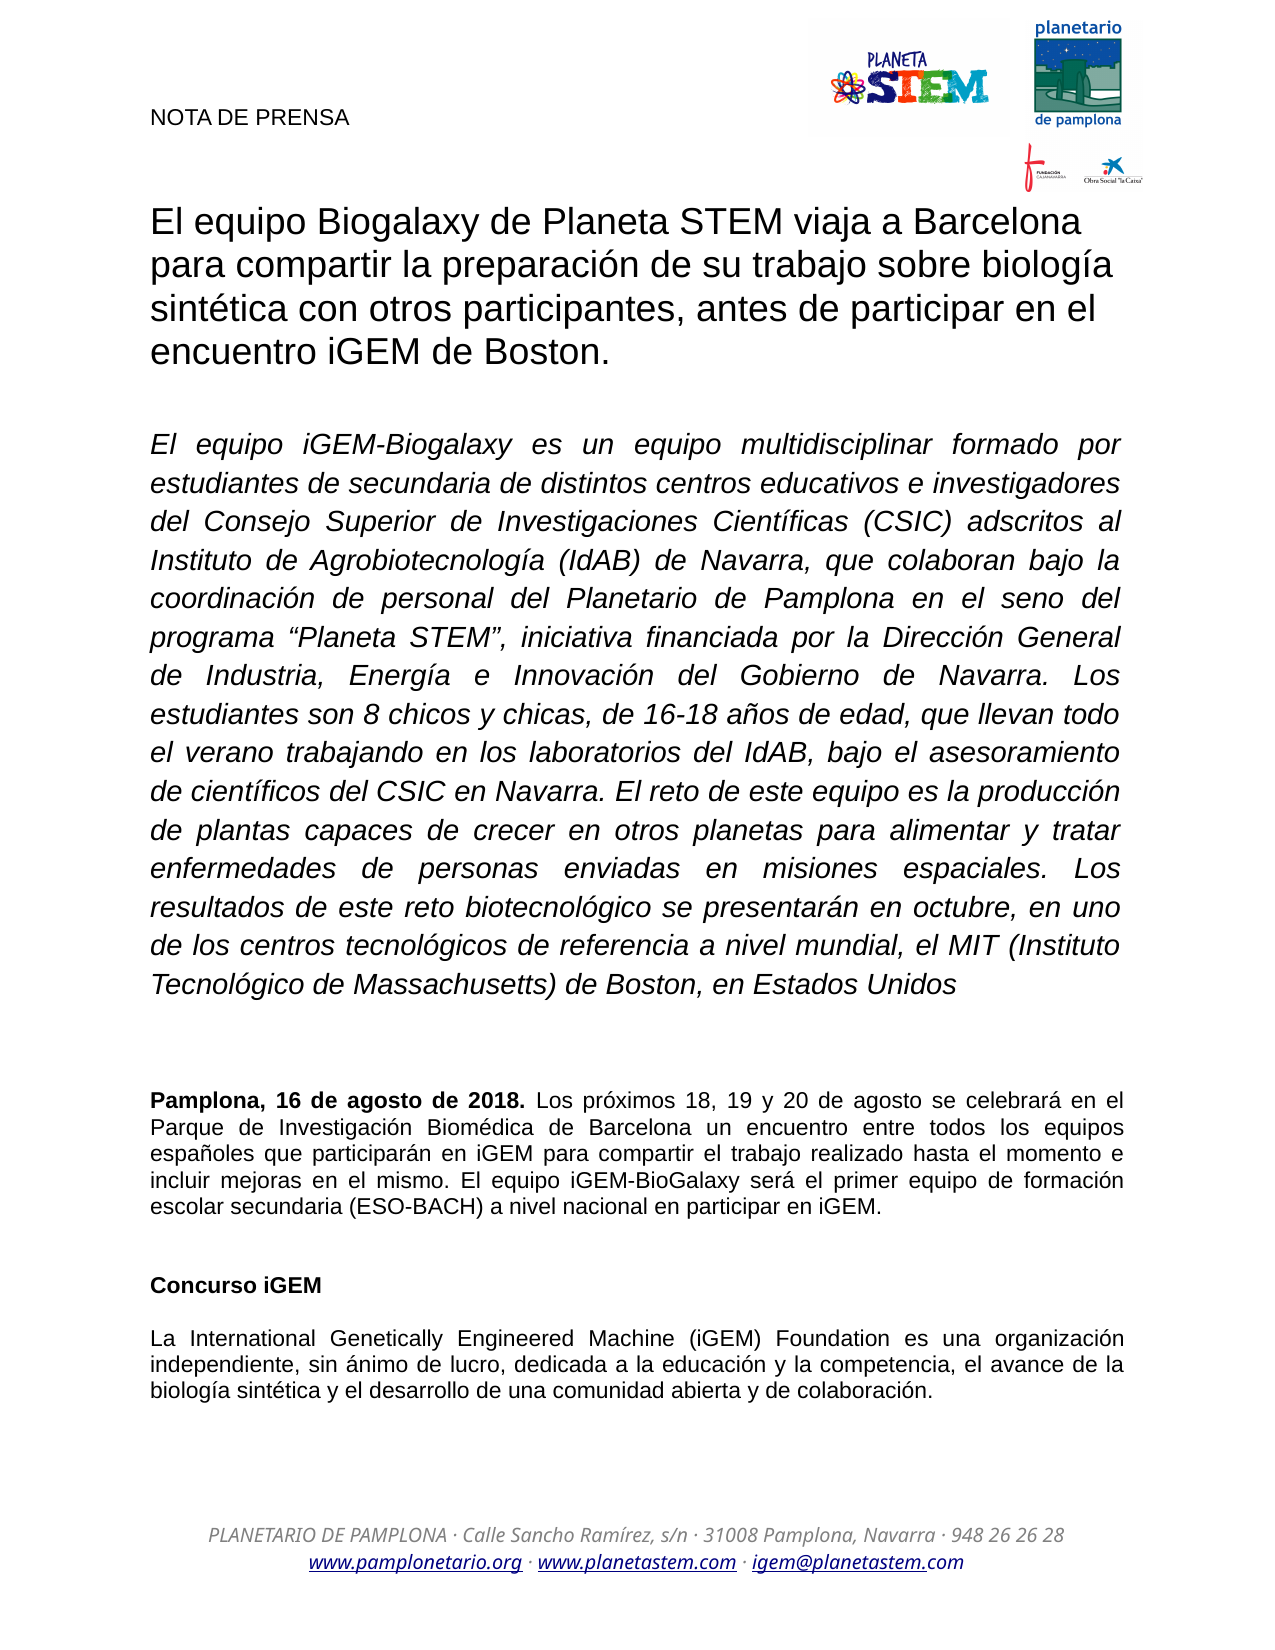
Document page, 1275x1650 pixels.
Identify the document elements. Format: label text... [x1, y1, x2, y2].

text La International Genetically Engineered Machine (iGEM) Foundation es una organización independiente, sin ánimo de lucro, dedicada a la educación y la competencia, el avance de la biología sintética y el desarrollo de una comunidad abierta y de colaboración. [150, 1325, 1125, 1404]
picture [1024, 20, 1143, 192]
text Concurso iGEM [150, 1272, 1125, 1298]
text Pamplona, 16 de agosto de 2018. Los próximos 18, 19 y 20 de agosto se celebrará en el Parque de Investigación Biomédica de Barcelona un encuentro entre todos los equipos españoles que participarán en iGEM para compartir el trabajo realizado hasta el momento e incluir mejoras en el mismo. El equipo iGEM-BioGalaxy será el primer equipo de formación escolar secundaria (ESO-BACH) a nivel nacional en participar en iGEM. [150, 1087, 1125, 1219]
text NOTA DE PRENSA [150, 104, 1024, 156]
text [150, 1430, 1125, 1509]
text El equipo Biogalaxy de Planeta STEM viaja a Barcelona para compartir la preparación de su trabajo sobre biología sintética con otros participantes, antes de participar en el encuentro iGEM de Boston. [150, 156, 1125, 427]
text El equipo iGEM-Biogalaxy es un equipo multidisciplinar formado por estudiantes de secundaria de distintos centros educativos e investigadores del Consejo Superior de Investigaciones Científicas (CSIC) adscritos al Instituto de Agrobiotecnología (IdAB) de Navarra, que colaboran bajo la coordinación de personal del Planetario de Pamplona en el seno del programa “Planeta STEM”, iniciativa financiada por la Dirección General de Industria, Energía e Innovación del Gobierno de Navarra. Los estudiantes son 8 chicos y chicas, de 16-18 años de edad, que llevan todo el verano trabajando en los laboratorios del IdAB, bajo el asesoramiento de científicos del CSIC en Navarra. El reto de este equipo es la producción de plantas capaces de crecer en otros planetas para alimentar y tratar enfermedades de personas enviadas en misiones espaciales. Los resultados de este reto biotecnológico se presentarán en octubre, en uno de los centros tecnológicos de referencia a nivel mundial, el MIT (Instituto Tecnológico de Massachusetts) de Boston, en Estados Unidos [150, 427, 1125, 1000]
picture [808, 18, 1010, 137]
